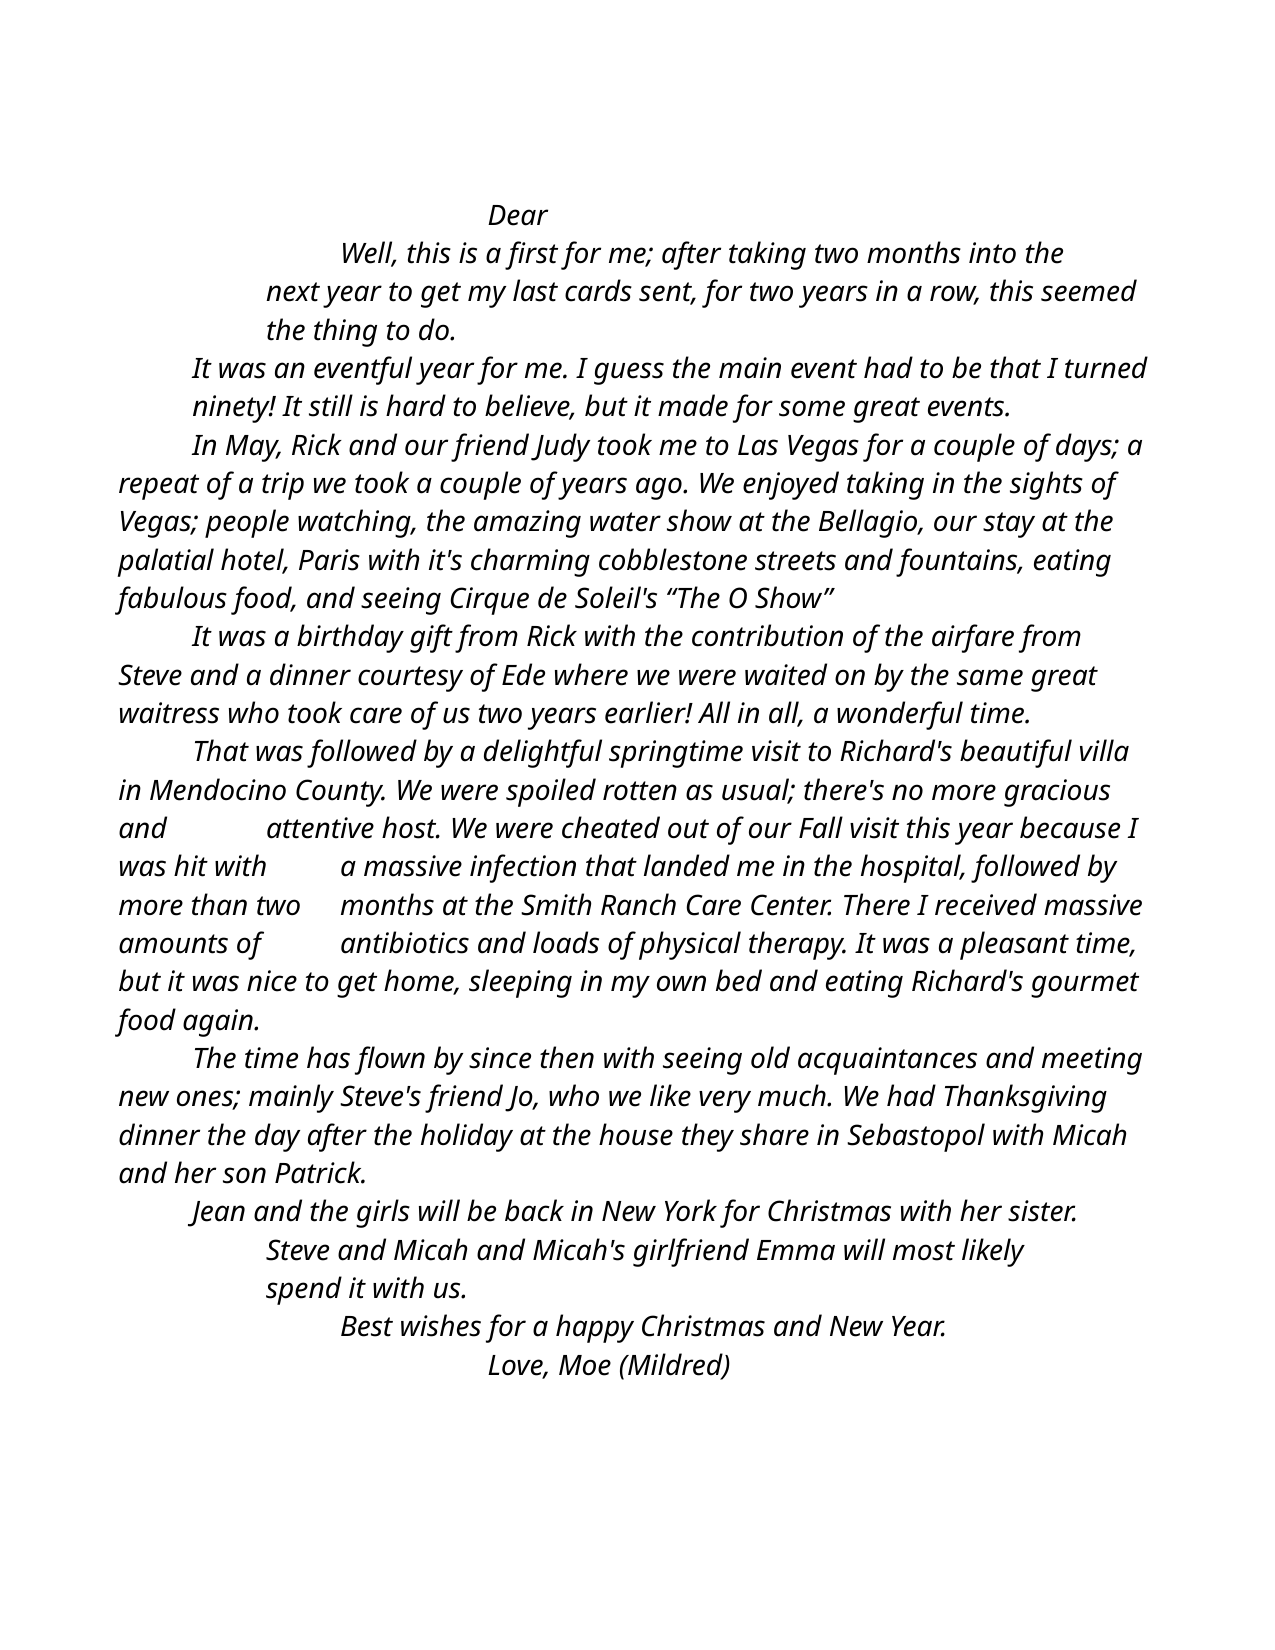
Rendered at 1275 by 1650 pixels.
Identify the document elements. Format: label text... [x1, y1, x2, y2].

text Best wishes for a happy Christmas and New Year. [118, 1306, 1157, 1345]
text spend it with us. [118, 1268, 1157, 1306]
text It was a birthday gift from Rick with the contribution of the airfare from Steve and a dinner courtesy of Ede where we were waited on by the same great waitress who took care of us two years earlier! All in all, a wonderful time. [118, 616, 1157, 731]
text Jean and the girls will be back in New York for Christmas with her sister. [118, 1191, 1157, 1230]
text In May, Rick and our friend Judy took me to Las Vegas for a couple of days; a repeat of a trip we took a couple of years ago. We enjoyed taking in the sights of Vegas; people watching, the amazing water show at the Bellagio, our stay at the palatial hotel, Paris with it's charming cobblestone streets and fountains, eating fabulous food, and seeing Cirque de Soleil's “The O Show” [118, 425, 1157, 616]
text The time has flown by since then with seeing old acquaintances and meeting new ones; mainly Steve's friend Jo, who we like very much. We had Thanksgiving dinner the day after the holiday at the house they share in Sebastopol with Micah and her son Patrick. [118, 1038, 1157, 1191]
text It was an eventful year for me. I guess the main event had to be that I turned ninety! It still is hard to believe, but it made for some great events. [118, 348, 1157, 425]
text Love, Moe (Mildred) [118, 1345, 1157, 1383]
text That was followed by a delightful springtime visit to Richard's beautiful villa in Mendocino County. We were spoiled rotten as usual; there's no more gracious and attentive host. We were cheated out of our Fall visit this year because I was hit with a massive infection that landed me in the hospital, followed by more than two months at the Smith Ranch Care Center. There I received massive amounts of antibiotics and loads of physical therapy. It was a pleasant time, but it was nice to get home, sleeping in my own bed and eating Richard's gourmet food again. [118, 731, 1157, 1038]
text Well, this is a first for me; after taking two months into the [118, 233, 1157, 271]
text next year to get my last cards sent, for two years in a row, this seemed [118, 271, 1157, 310]
text the thing to do. [118, 310, 1157, 348]
text Steve and Micah and Micah's girlfriend Emma will most likely [118, 1230, 1157, 1268]
text Dear [118, 195, 1157, 233]
